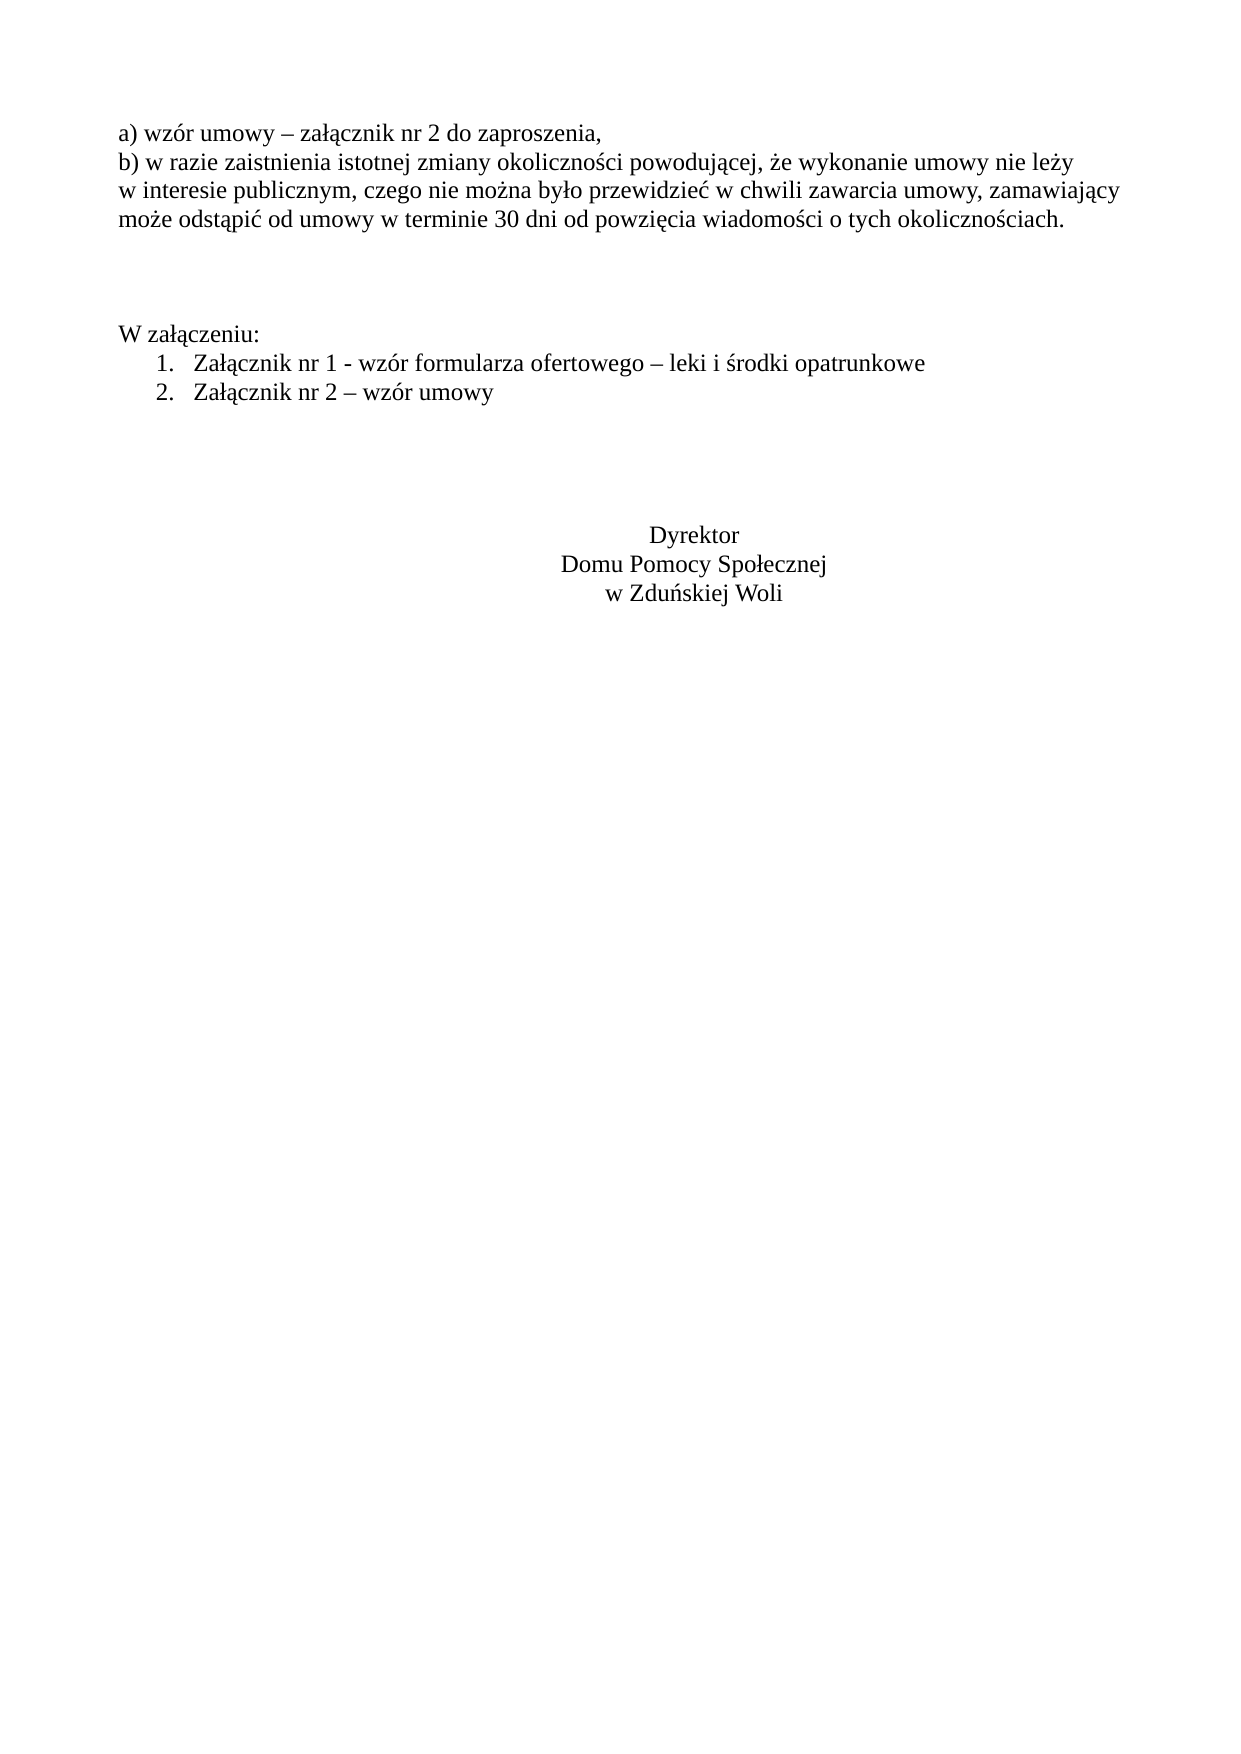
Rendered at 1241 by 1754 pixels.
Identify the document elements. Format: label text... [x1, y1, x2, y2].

text w interesie publicznym, czego nie można było przewidzieć w chwili zawarcia umowy, zamawiający może odstąpić od umowy w terminie 30 dni od powzięcia wiadomości o tych okolicznościach. [118, 176, 1122, 233]
text w Zduńskiej Woli [118, 578, 1122, 607]
text Domu Pomocy Społecznej [118, 549, 1122, 578]
text b) w razie zaistnienia istotnej zmiany okoliczności powodującej, że wykonanie umowy nie leży [118, 147, 1122, 176]
text a) wzór umowy – załącznik nr 2 do zaproszenia, [118, 118, 1122, 147]
list Załącznik nr 1 - wzór formularza ofertowego – leki i środki opatrunkowe [156, 348, 1122, 377]
text Dyrektor [118, 521, 1122, 549]
text W załączeniu: [118, 319, 1122, 348]
list Załącznik nr 2 – wzór umowy [156, 377, 1122, 406]
